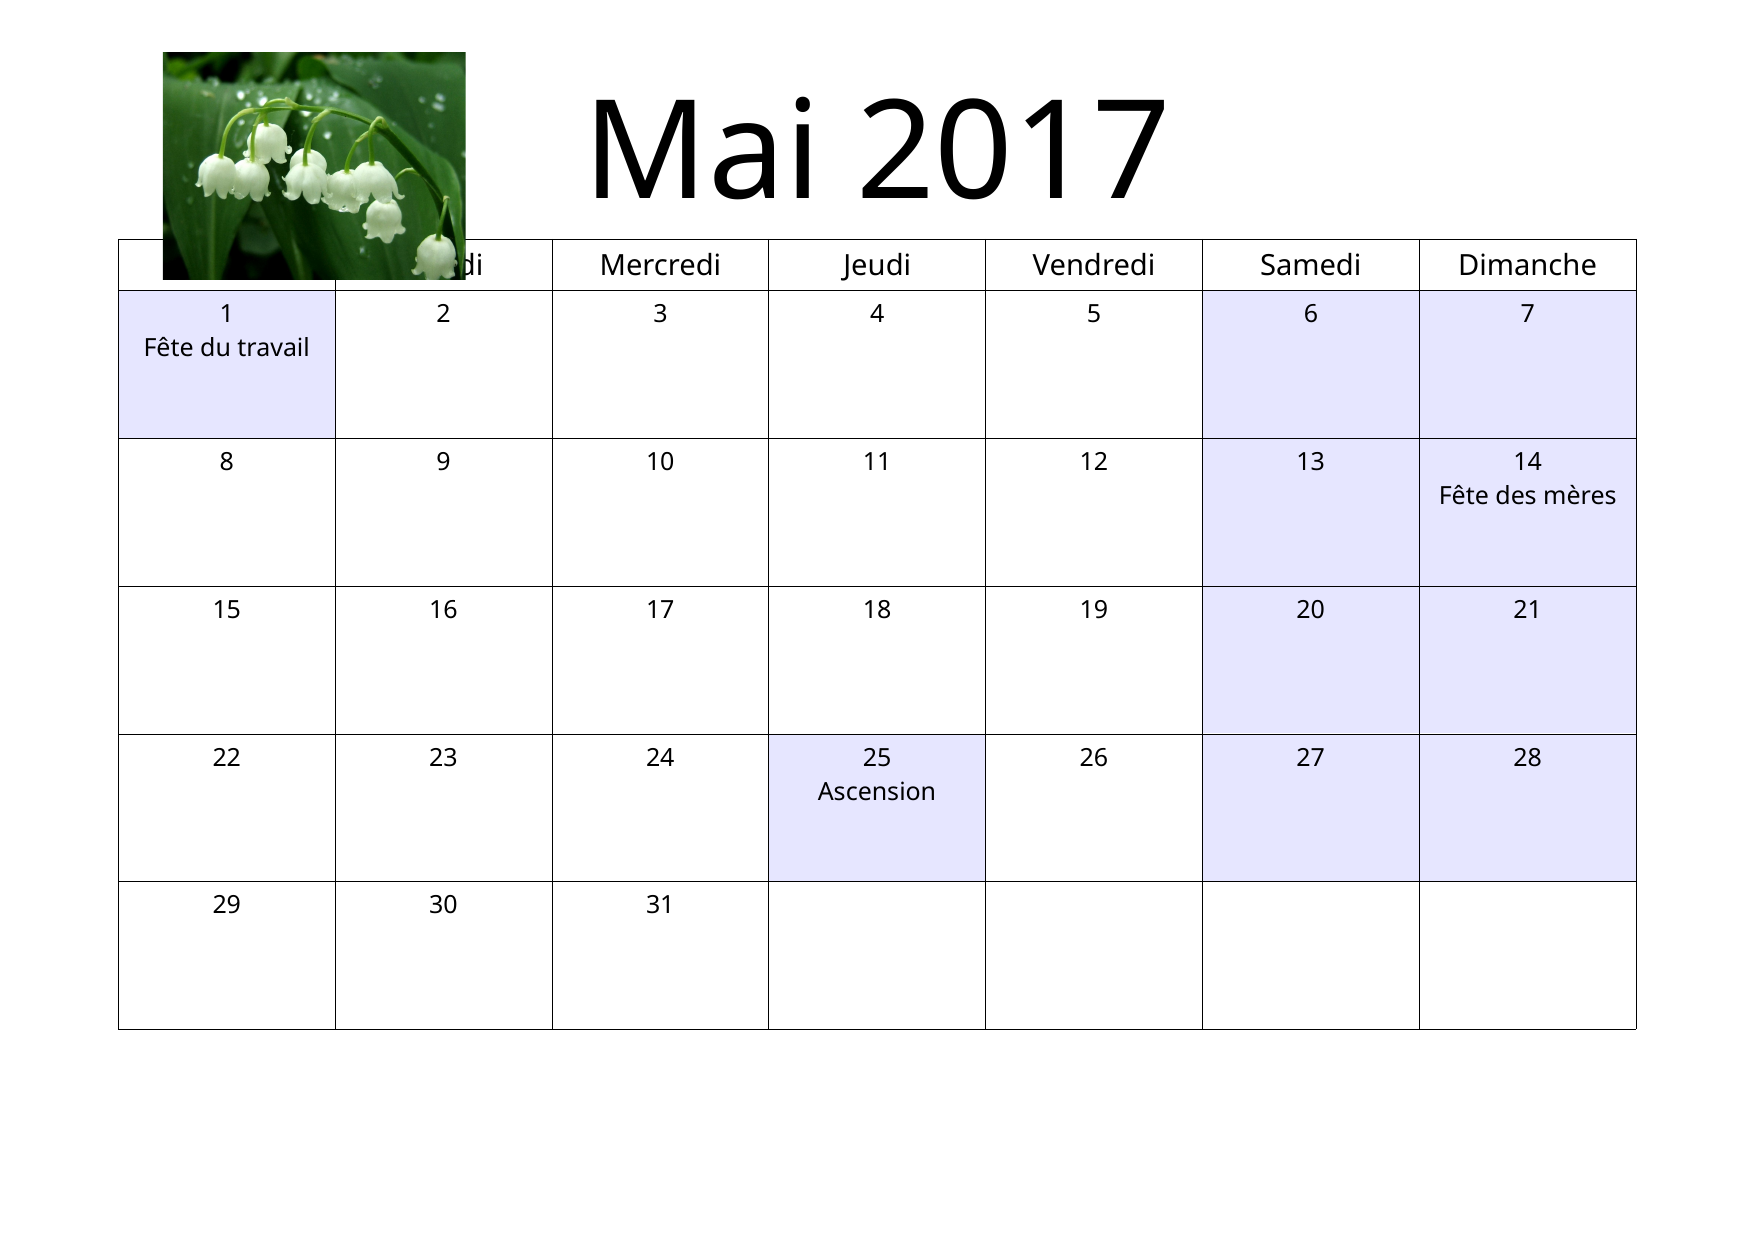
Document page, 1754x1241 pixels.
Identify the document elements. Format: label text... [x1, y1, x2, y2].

table_cell 22 [119, 735, 335, 881]
table_cell 5 [986, 291, 1202, 438]
table_cell 31 [553, 882, 768, 1029]
picture [162, 52, 466, 280]
table_cell 21 [1420, 587, 1636, 733]
table_header Jeudi [769, 240, 985, 290]
table_cell 20 [1203, 587, 1419, 733]
table_cell 25 Ascension [769, 735, 985, 881]
table_cell [986, 882, 1202, 1029]
table_cell 8 [119, 439, 335, 586]
table_header Dimanche [1420, 240, 1636, 290]
table_cell 18 [769, 587, 985, 733]
table_cell 14 Fête des mères [1420, 439, 1636, 586]
table_header Mercredi [553, 240, 768, 290]
table_cell 11 [769, 439, 985, 586]
table_cell 7 [1420, 291, 1636, 438]
table_cell 23 [336, 735, 552, 881]
table_cell [1420, 882, 1636, 1029]
table_cell 1 Fête du travail [119, 291, 335, 438]
table_cell 24 [553, 735, 768, 881]
table_cell 12 [986, 439, 1202, 586]
table_header Vendredi [986, 240, 1202, 290]
table_header Samedi [1203, 240, 1419, 290]
table_cell 9 [336, 439, 552, 586]
table_cell 29 [119, 882, 335, 1029]
table_cell 6 [1203, 291, 1419, 438]
table_cell [769, 882, 985, 1029]
table_cell [1203, 882, 1419, 1029]
table_cell 10 [553, 439, 768, 586]
table_cell 19 [986, 587, 1202, 733]
table_cell 26 [986, 735, 1202, 881]
table_cell 2 [336, 291, 552, 438]
table_header Lundi [119, 240, 335, 290]
text [118, 52, 162, 239]
text Mai 2017 [466, 52, 1636, 239]
table_cell 17 [553, 587, 768, 733]
table_cell 30 [336, 882, 552, 1029]
table_cell 27 [1203, 735, 1419, 881]
table_cell 16 [336, 587, 552, 733]
table_cell 28 [1420, 735, 1636, 881]
table_cell 13 [1203, 439, 1419, 586]
table_cell 15 [119, 587, 335, 733]
table_header Mardi [336, 240, 552, 290]
table_cell 4 [769, 291, 985, 438]
table_cell 3 [553, 291, 768, 438]
